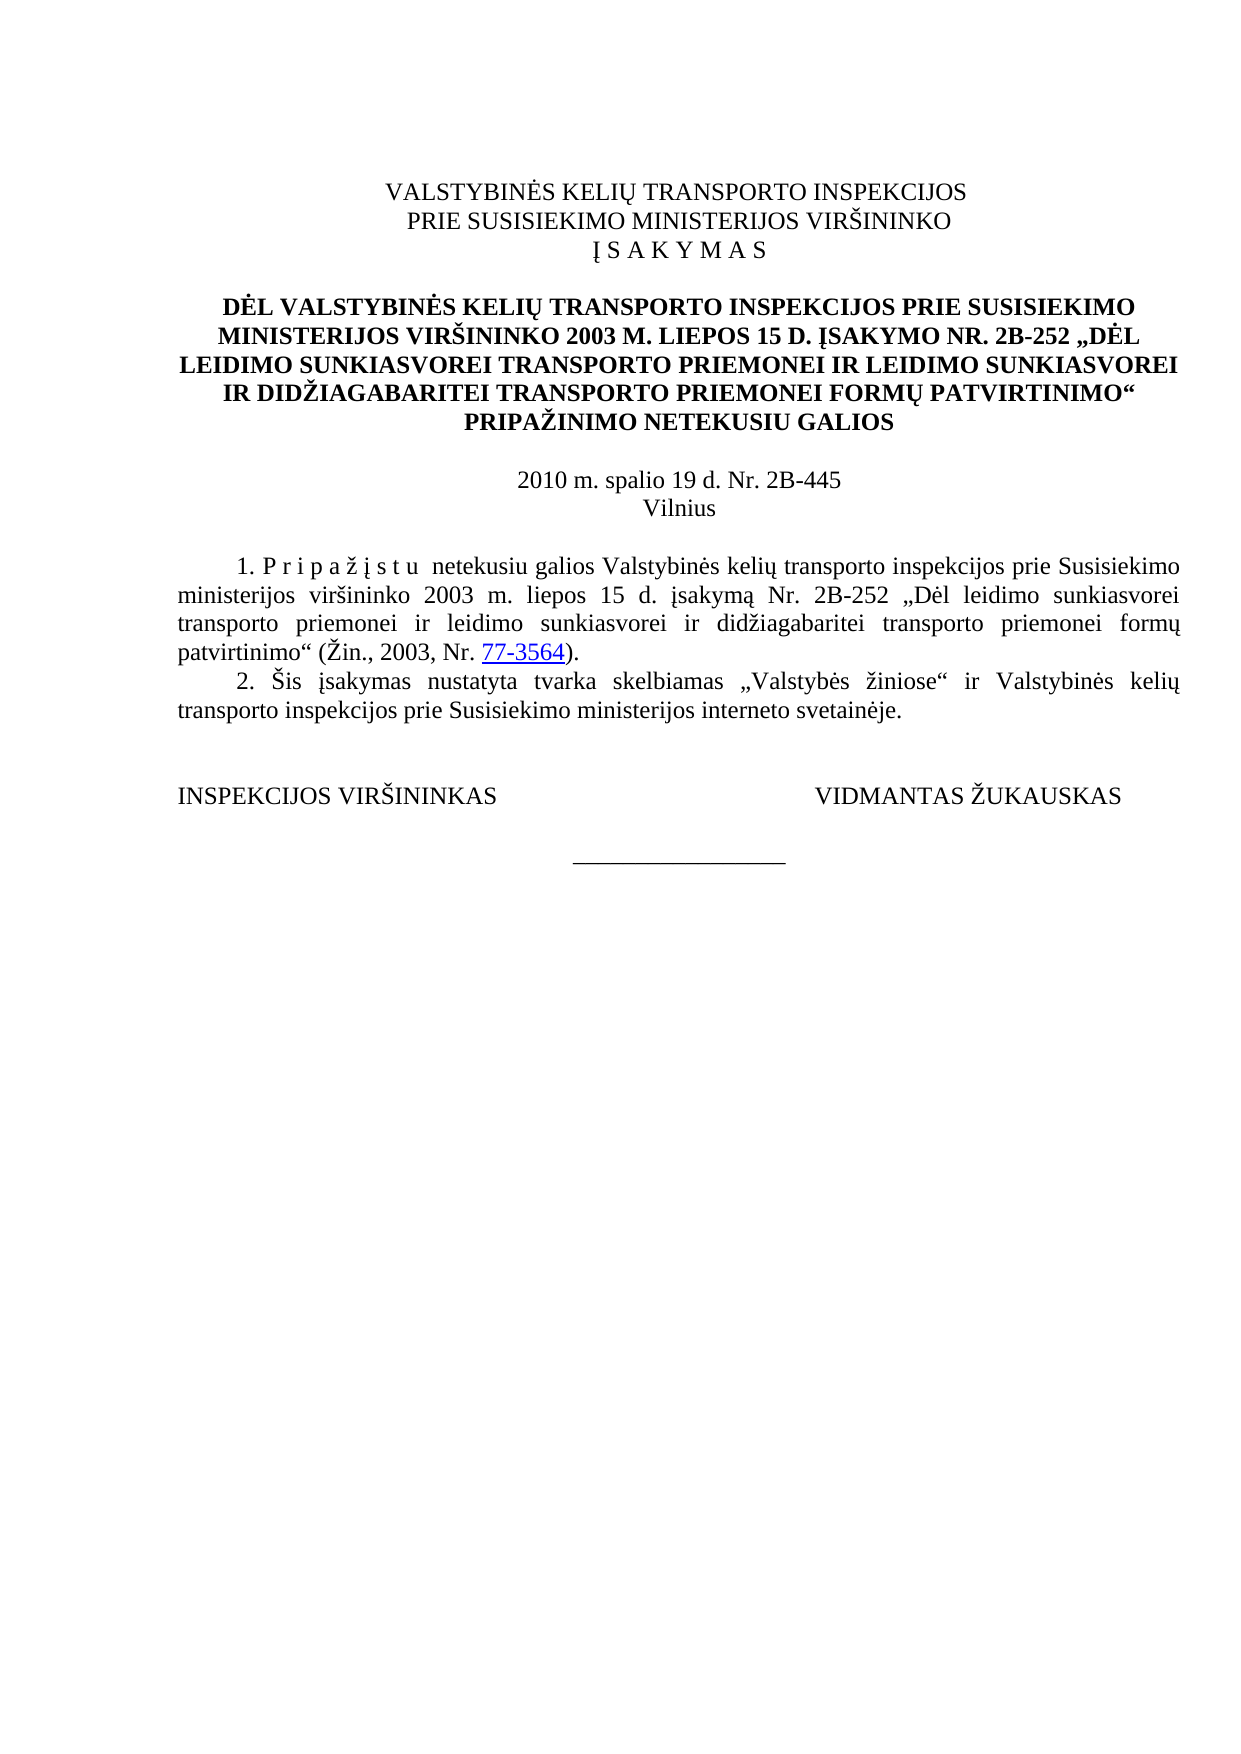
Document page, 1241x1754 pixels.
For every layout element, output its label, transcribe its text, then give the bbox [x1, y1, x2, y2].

text _________________ [177, 838, 1181, 867]
text PRIE SUSISIEKIMO MINISTERIJOS VIRŠININKO [177, 206, 1181, 235]
text Inspekcijos viršininkas Vidmantas Žukauskas [177, 781, 1181, 810]
text Vilnius [177, 493, 1181, 522]
text VALSTYBINĖS KELIŲ TRANSPORTO INSPEKCIJOS [177, 177, 1181, 206]
text ĮSAKYMAS [177, 235, 1181, 263]
text DĖL VALSTYBINĖS KELIŲ TRANSPORTO INSPEKCIJOS PRIE SUSISIEKIMO MINISTERIJOS VIRŠININKO 2003 M. LIEPOS 15 D. ĮSAKYMO Nr. 2B-252 „DĖL LEIDIMO SUNKIASVOREI TRANSPORTO PRIEMONEI IR LEIDIMO SUNKIASVOREI IR DIDŽIAGABARITEI TRANSPORTO PRIEMONEI FORMŲ PATVIRTINIMO“ PRIPAŽINIMO NETEKUSIU GALIOS [177, 292, 1181, 436]
text 1. Pripažįstu netekusiu galios Valstybinės kelių transporto inspekcijos prie Susisiekimo ministerijos viršininko 2003 m. liepos 15 d. įsakymą Nr. 2B-252 „Dėl leidimo sunkiasvorei transporto priemonei ir leidimo sunkiasvorei ir didžiagabaritei transporto priemonei formų patvirtinimo“ (Žin., 2003, Nr. 77-3564). [177, 551, 1181, 666]
text 2. Šis įsakymas nustatyta tvarka skelbiamas „Valstybės žiniose“ ir Valstybinės kelių transporto inspekcijos prie Susisiekimo ministerijos interneto svetainėje. [177, 666, 1181, 723]
text 2010 m. spalio 19 d. Nr. 2B-445 [177, 465, 1181, 493]
